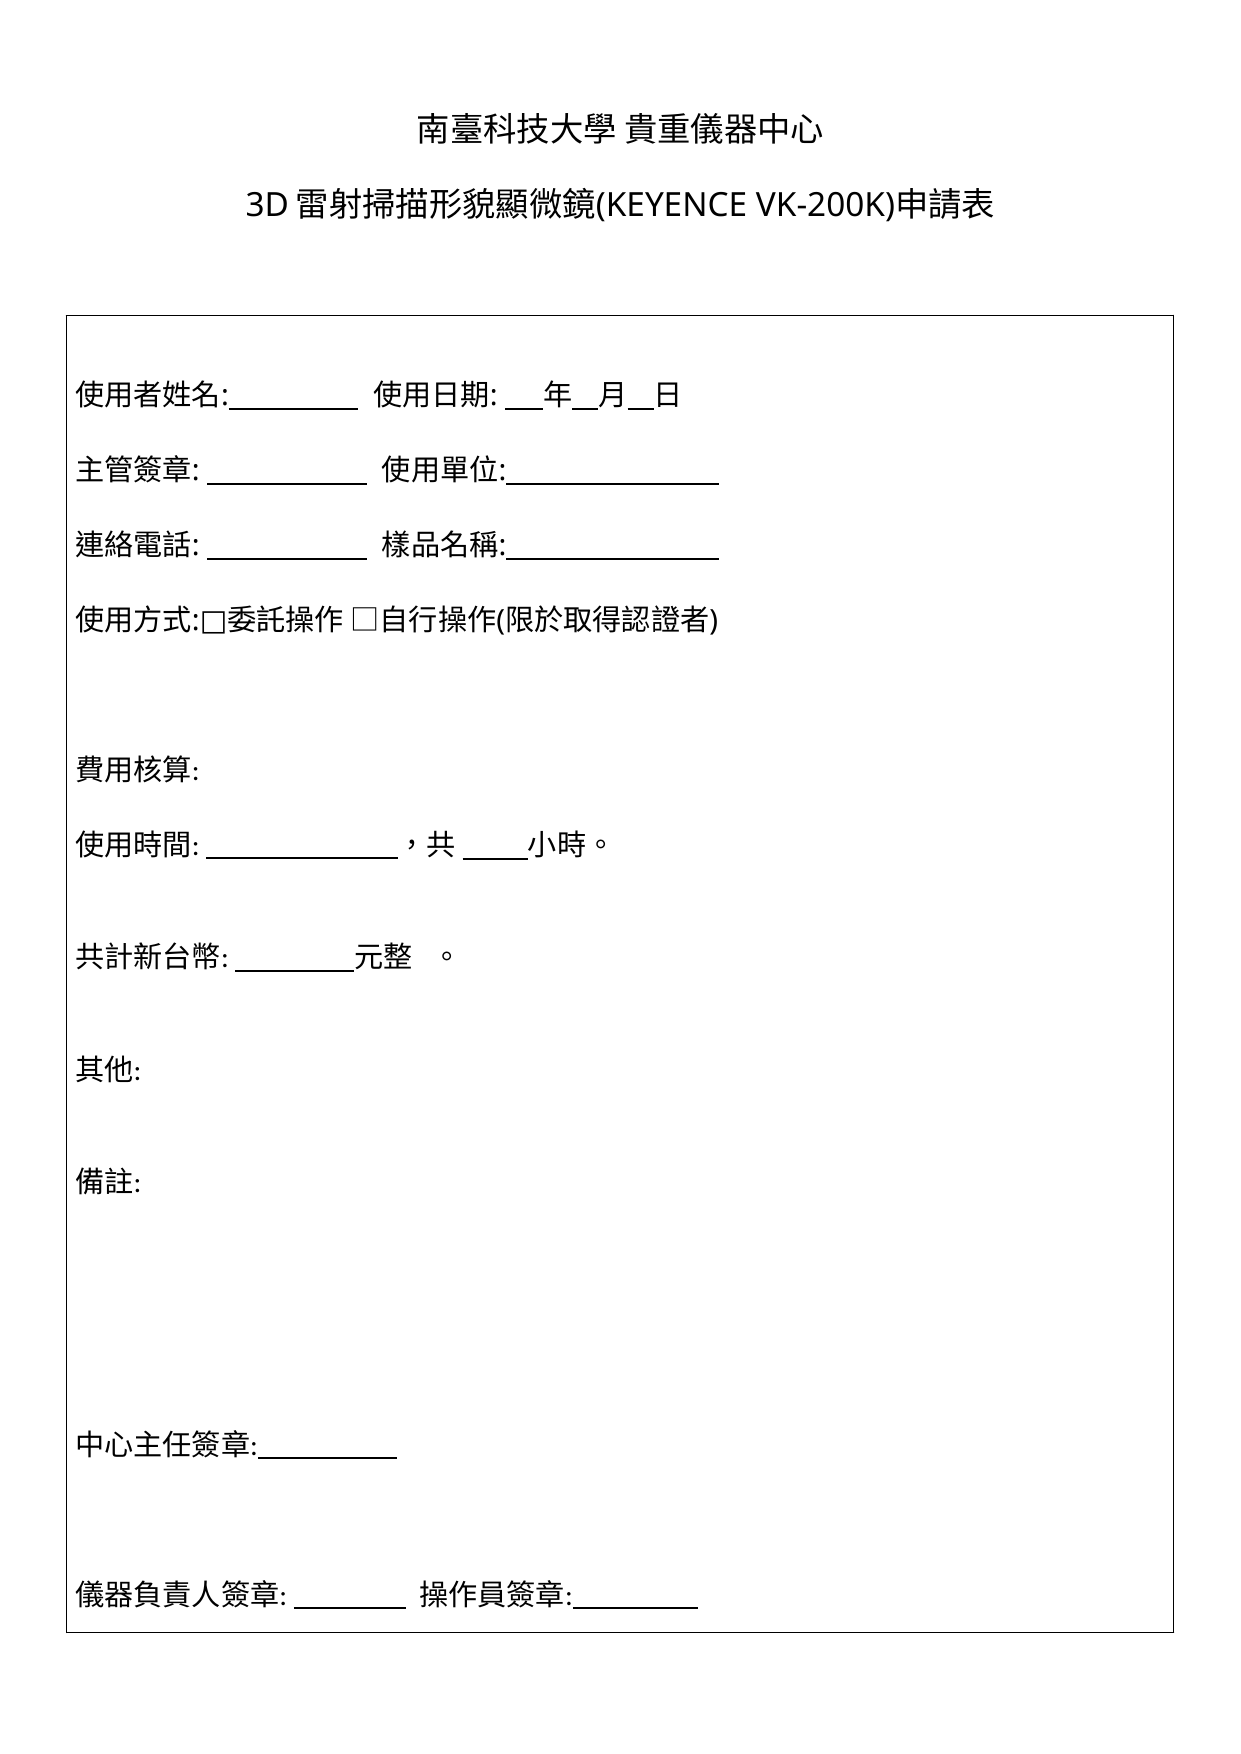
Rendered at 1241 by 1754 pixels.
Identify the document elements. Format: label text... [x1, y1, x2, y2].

text 使用時間: ，共 小時。 [75, 805, 1165, 880]
text 備註: [75, 1143, 1165, 1218]
text 主管簽章: 使用單位: [75, 430, 1165, 505]
text 使用者姓名: 使用日期: 年 月 日 [75, 355, 1165, 430]
text 使用方式:□委託操作 □自行操作(限於取得認證者) [75, 580, 1165, 655]
text 費用核算: [75, 730, 1165, 805]
text 共計新台幣: 元整 。 [75, 918, 1165, 993]
text 儀器負責人簽章: 操作員簽章: [67, 1552, 1173, 1632]
text 其他: [75, 1030, 1165, 1105]
text 南臺科技大學 貴重儀器中心 [75, 89, 1165, 164]
text 中心主任簽章: [75, 1405, 1165, 1480]
text 連絡電話: 樣品名稱: [75, 505, 1165, 580]
text 3D雷射掃描形貌顯微鏡(KEYENCE VK-200K)申請表 [75, 164, 1165, 239]
